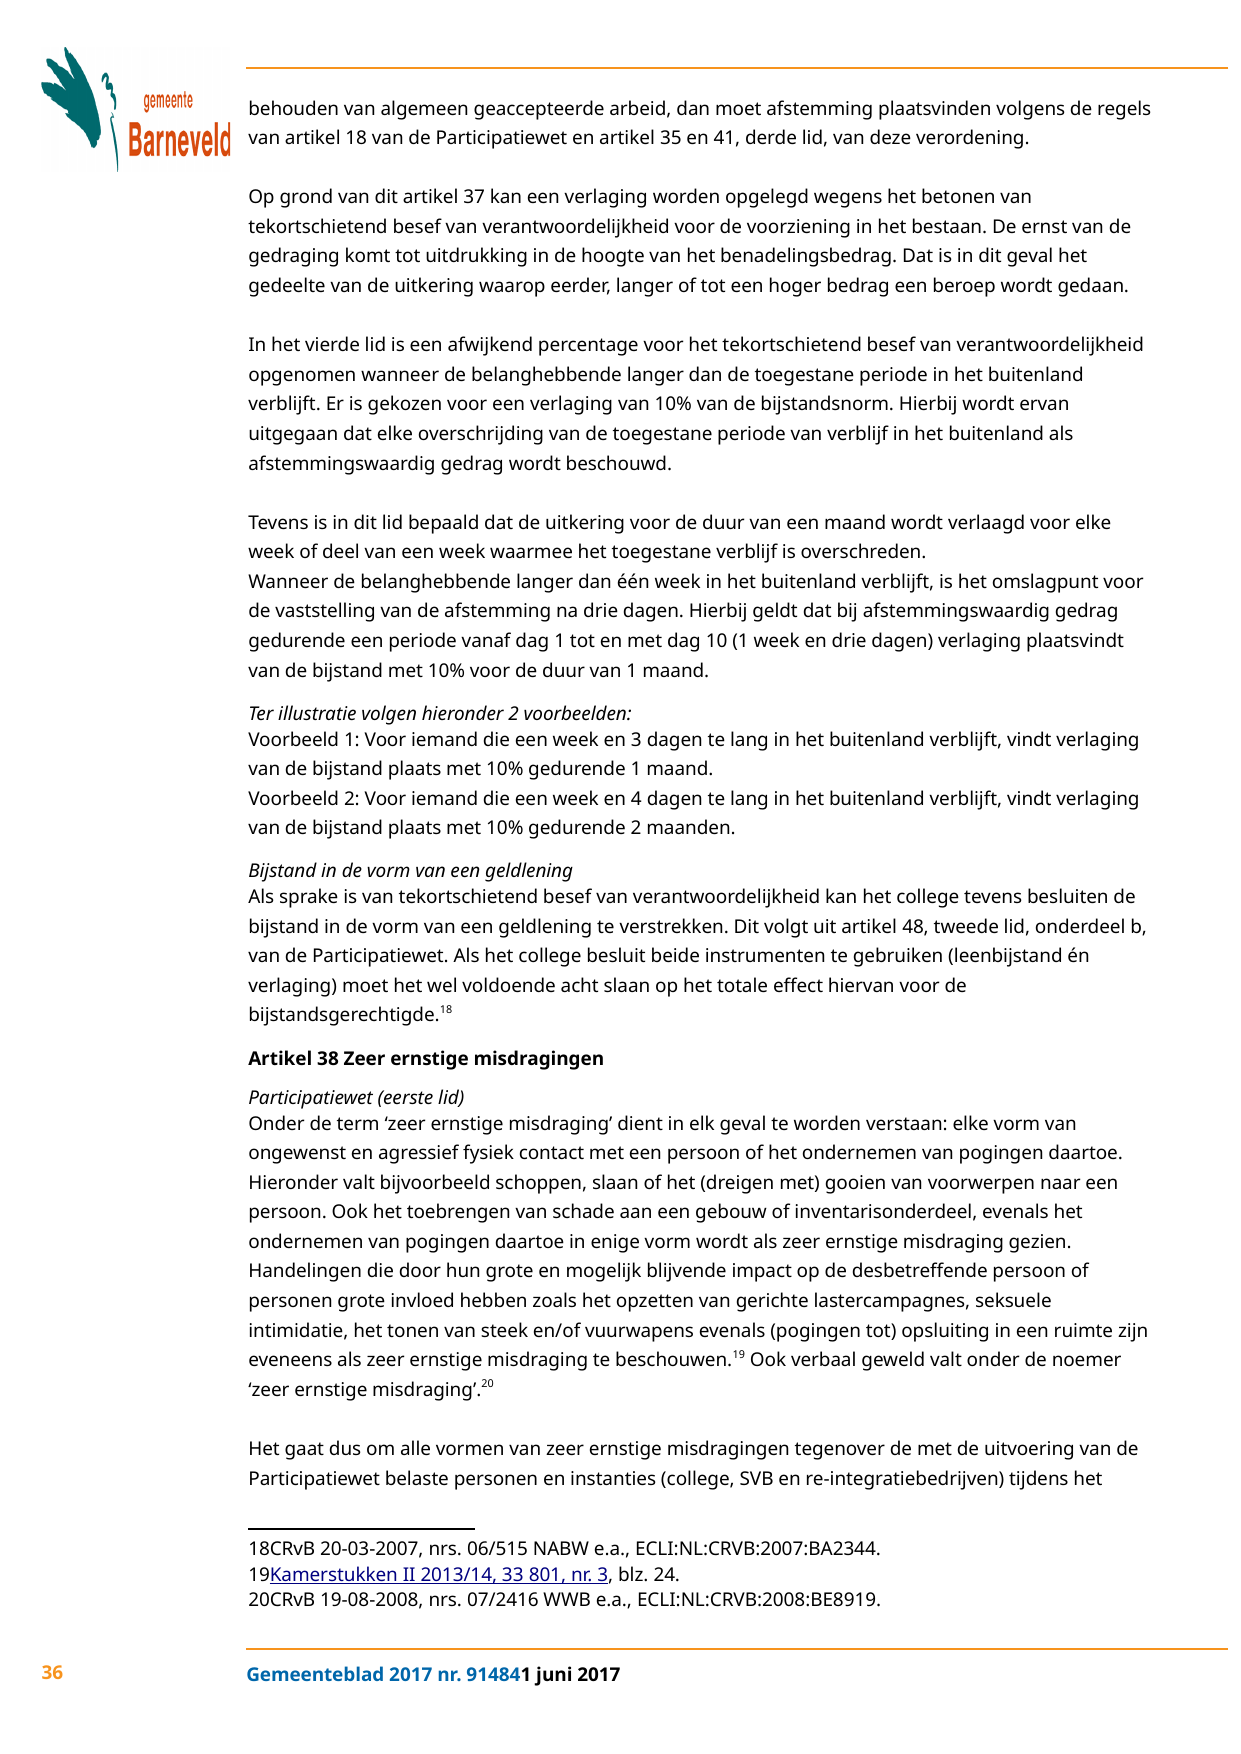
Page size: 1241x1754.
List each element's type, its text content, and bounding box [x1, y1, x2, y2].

text Het gaat dus om alle vormen van zeer ernstige misdragingen tegenover de met de uitvoering van de Participatiewet belaste personen en instanties (college, SVB en re-integratiebedrijven) tijdens het [248, 1435, 1152, 1491]
text Tevens is in dit lid bepaald dat de uitkering voor de duur van een maand wordt verlaagd voor elke week of deel van een week waarmee het toegestane verblijf is overschreden. [248, 509, 1152, 564]
text Als sprake is van tekortschietend besef van verantwoordelijkheid kan het college tevens besluiten de bijstand in de vorm van een geldlening te verstrekken. Dit volgt uit artikel 48, tweede lid, onderdeel b, van de Participatiewet. Als het college besluit beide instrumenten te gebruiken (leenbijstand én verlaging) moet het wel voldoende acht slaan op het totale effect hiervan voor de bijstandsgerechtigde. [248, 883, 1152, 1027]
text Voorbeeld 1: Voor iemand die een week en 3 dagen te lang in het buitenland verblijft, vindt verlaging van de bijstand plaats met 10% gedurende 1 maand. [248, 726, 1152, 781]
picture [41, 47, 231, 172]
text Bijstand in de vorm van een geldlening [248, 858, 1152, 883]
text behouden van algemeen geaccepteerde arbeid, dan moet afstemming plaatsvinden volgens de regels van artikel 18 van de Participatiewet en artikel 35 en 41, derde lid, van deze verordening. [248, 95, 1152, 150]
text Voorbeeld 2: Voor iemand die een week en 4 dagen te lang in het buitenland verblijft, vindt verlaging van de bijstand plaats met 10% gedurende 2 maanden. [248, 785, 1152, 840]
text Wanneer de belanghebbende langer dan één week in het buitenland verblijft, is het omslagpunt voor de vaststelling van de afstemming na drie dagen. Hierbij geldt dat bij afstemmingswaardig gedrag gedurende een periode vanaf dag 1 tot en met dag 10 (1 week en drie dagen) verlaging plaatsvindt van de bijstand met 10% voor de duur van 1 maand. [248, 568, 1152, 683]
text Kamerstukken II 2013/14, 33 801, nr. 3, blz. 24. [248, 1561, 1152, 1586]
text Artikel 38 Zeer ernstige misdragingen [248, 1045, 1152, 1071]
text CRvB 20-03-2007, nrs. 06/515 NABW e.a., ECLI:NL:CRVB:2007:BA2344. [248, 1535, 1152, 1561]
text CRvB 19-08-2008, nrs. 07/2416 WWB e.a., ECLI:NL:CRVB:2008:BE8919. [248, 1586, 1152, 1612]
text Participatiewet (eerste lid) [248, 1084, 1152, 1110]
text In het vierde lid is een afwijkend percentage voor het tekortschietend besef van verantwoordelijkheid opgenomen wanneer de belanghebbende langer dan de toegestane periode in het buitenland verblijft. Er is gekozen voor een verlaging van 10% van de bijstandsnorm. Hierbij wordt ervan uitgegaan dat elke overschrijding van de toegestane periode van verblijf in het buitenland als afstemmingswaardig gedrag wordt beschouwd. [248, 331, 1152, 476]
text Ter illustratie volgen hieronder 2 voorbeelden: [248, 700, 1152, 726]
text Op grond van dit artikel 37 kan een verlaging worden opgelegd wegens het betonen van tekortschietend besef van verantwoordelijkheid voor de voorziening in het bestaan. De ernst van de gedraging komt tot uitdrukking in de hoogte van het benadelingsbedrag. Dat is in dit geval het gedeelte van de uitkering waarop eerder, langer of tot een hoger bedrag een beroep wordt gedaan. [248, 183, 1152, 298]
text Onder de term ‘zeer ernstige misdraging’ dient in elk geval te worden verstaan: elke vorm van ongewenst en agressief fysiek contact met een persoon of het ondernemen van pogingen daartoe. Hieronder valt bijvoorbeeld schoppen, slaan of het (dreigen met) gooien van voorwerpen naar een persoon. Ook het toebrengen van schade aan een gebouw of inventarisonderdeel, evenals het ondernemen van pogingen daartoe in enige vorm wordt als zeer ernstige misdraging gezien. Handelingen die door hun grote en mogelijk blijvende impact op de desbetreffende persoon of personen grote invloed hebben zoals het opzetten van gerichte lastercampagnes, seksuele intimidatie, het tonen van steek en/of vuurwapens evenals (pogingen tot) opsluiting in een ruimte zijn eveneens als zeer ernstige misdraging te beschouwen. Ook verbaal geweld valt onder de noemer ‘zeer ernstige misdraging’. [248, 1110, 1152, 1402]
